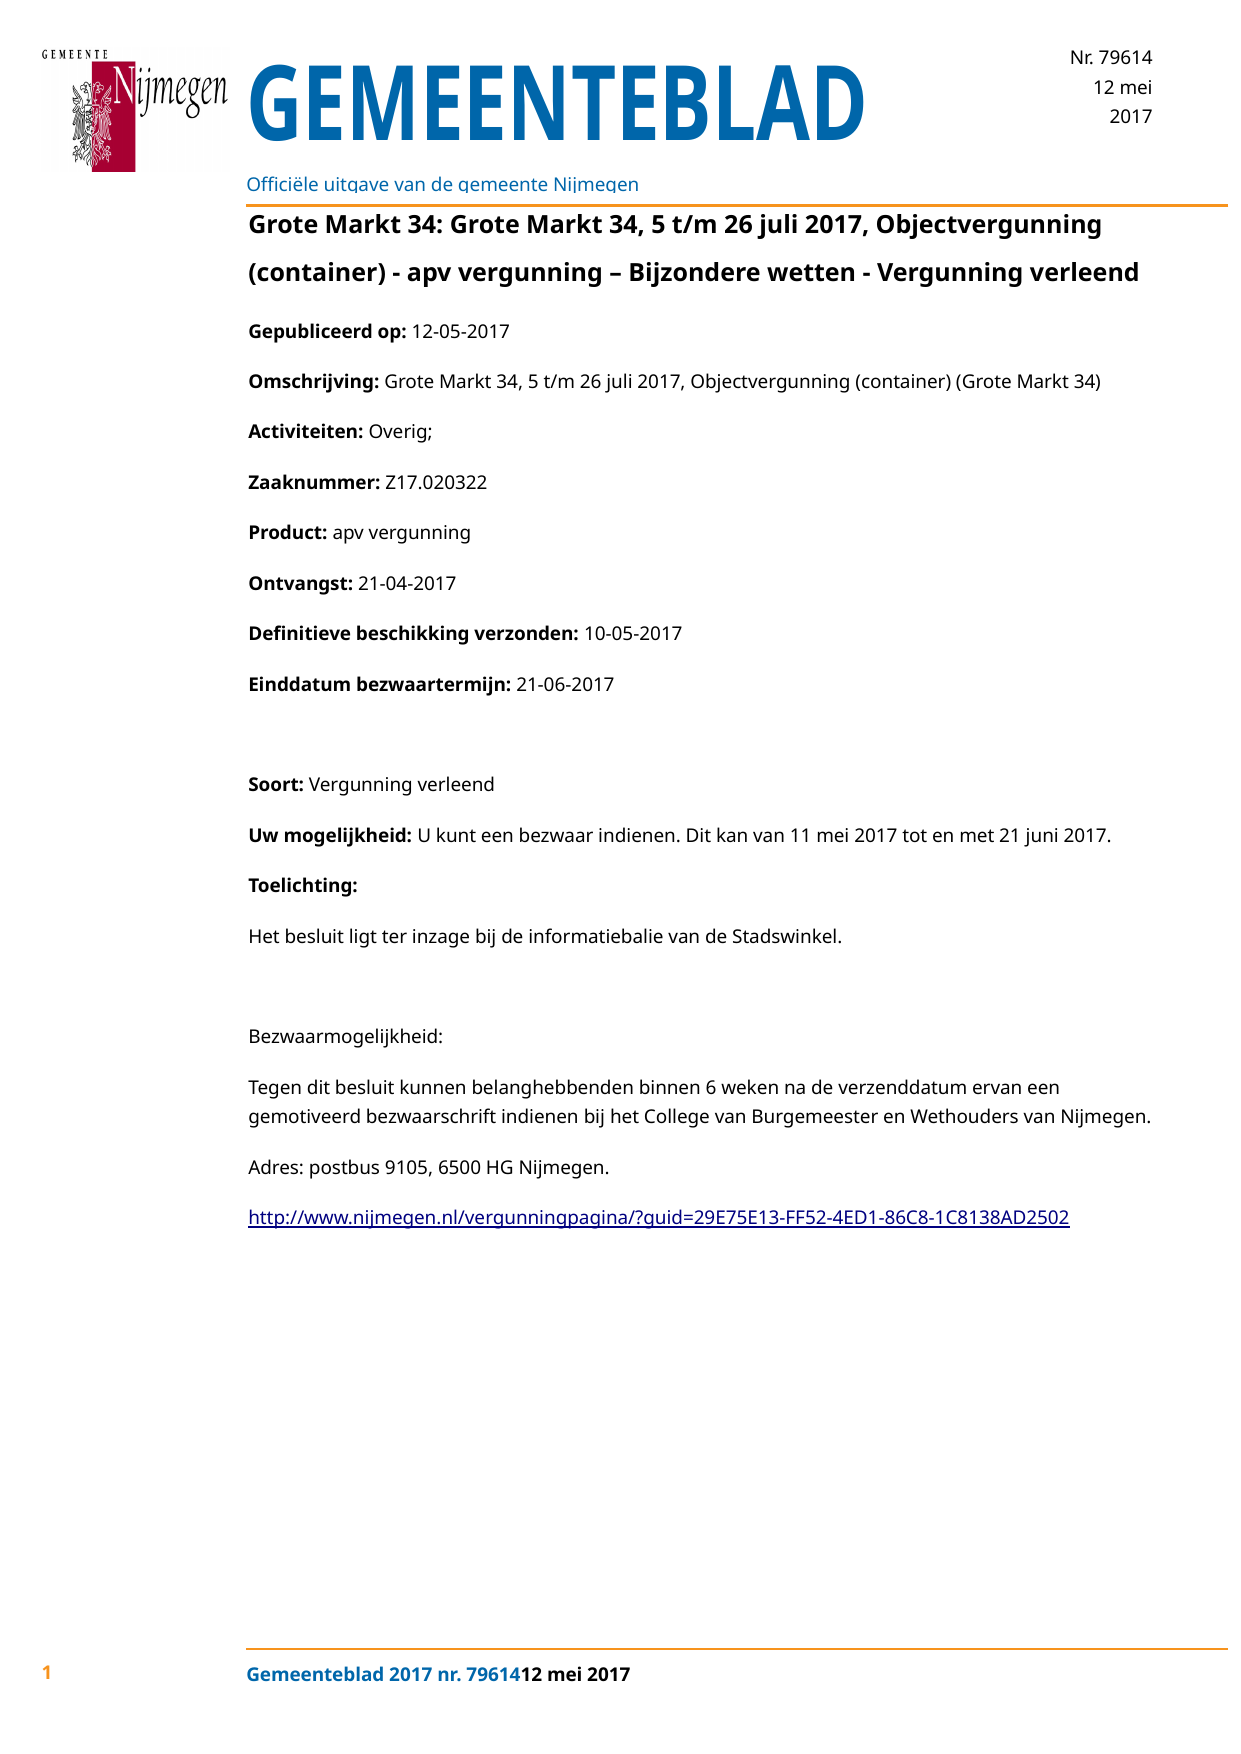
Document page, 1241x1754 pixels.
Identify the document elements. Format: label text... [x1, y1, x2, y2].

text Toelichting: [248, 872, 1152, 898]
text Gepubliceerd op: 12-05-2017 [248, 318, 1152, 344]
text http://www.nijmegen.nl/vergunningpagina/?guid=29E75E13-FF52-4ED1-86C8-1C8138AD2502 [248, 1204, 1152, 1230]
text Soort: Vergunning verleend [248, 772, 1152, 797]
text Adres: postbus 9105, 6500 HG Nijmegen. [248, 1154, 1152, 1180]
text Tegen dit besluit kunnen belanghebbenden binnen 6 weken na de verzenddatum ervan een gemotiveerd bezwaarschrift indienen bij het College van Burgemeester en Wethouders van Nijmegen. [248, 1074, 1152, 1129]
text Grote Markt 34: Grote Markt 34, 5 t/m 26 juli 2017, Objectvergunning (container) - apv vergunning – Bijzondere wetten - Vergunning verleend [248, 207, 1152, 288]
text Definitieve beschikking verzonden: 10-05-2017 [248, 620, 1152, 646]
text Product: apv vergunning [248, 519, 1152, 545]
text Zaaknummer: Z17.020322 [248, 469, 1152, 495]
picture [41, 47, 231, 172]
text Uw mogelijkheid: U kunt een bezwaar indienen. Dit kan van 11 mei 2017 tot en met 21 juni 2017. [248, 822, 1152, 848]
text Einddatum bezwaartermijn: 21-06-2017 [248, 671, 1152, 697]
text Ontvangst: 21-04-2017 [248, 570, 1152, 596]
text Omschrijving: Grote Markt 34, 5 t/m 26 juli 2017, Objectvergunning (container) (Grote Markt 34) [248, 368, 1152, 394]
text Het besluit ligt ter inzage bij de informatiebalie van de Stadswinkel. [248, 923, 1152, 949]
text Activiteiten: Overig; [248, 419, 1152, 444]
text Bezwaarmogelijkheid: [248, 1024, 1152, 1049]
